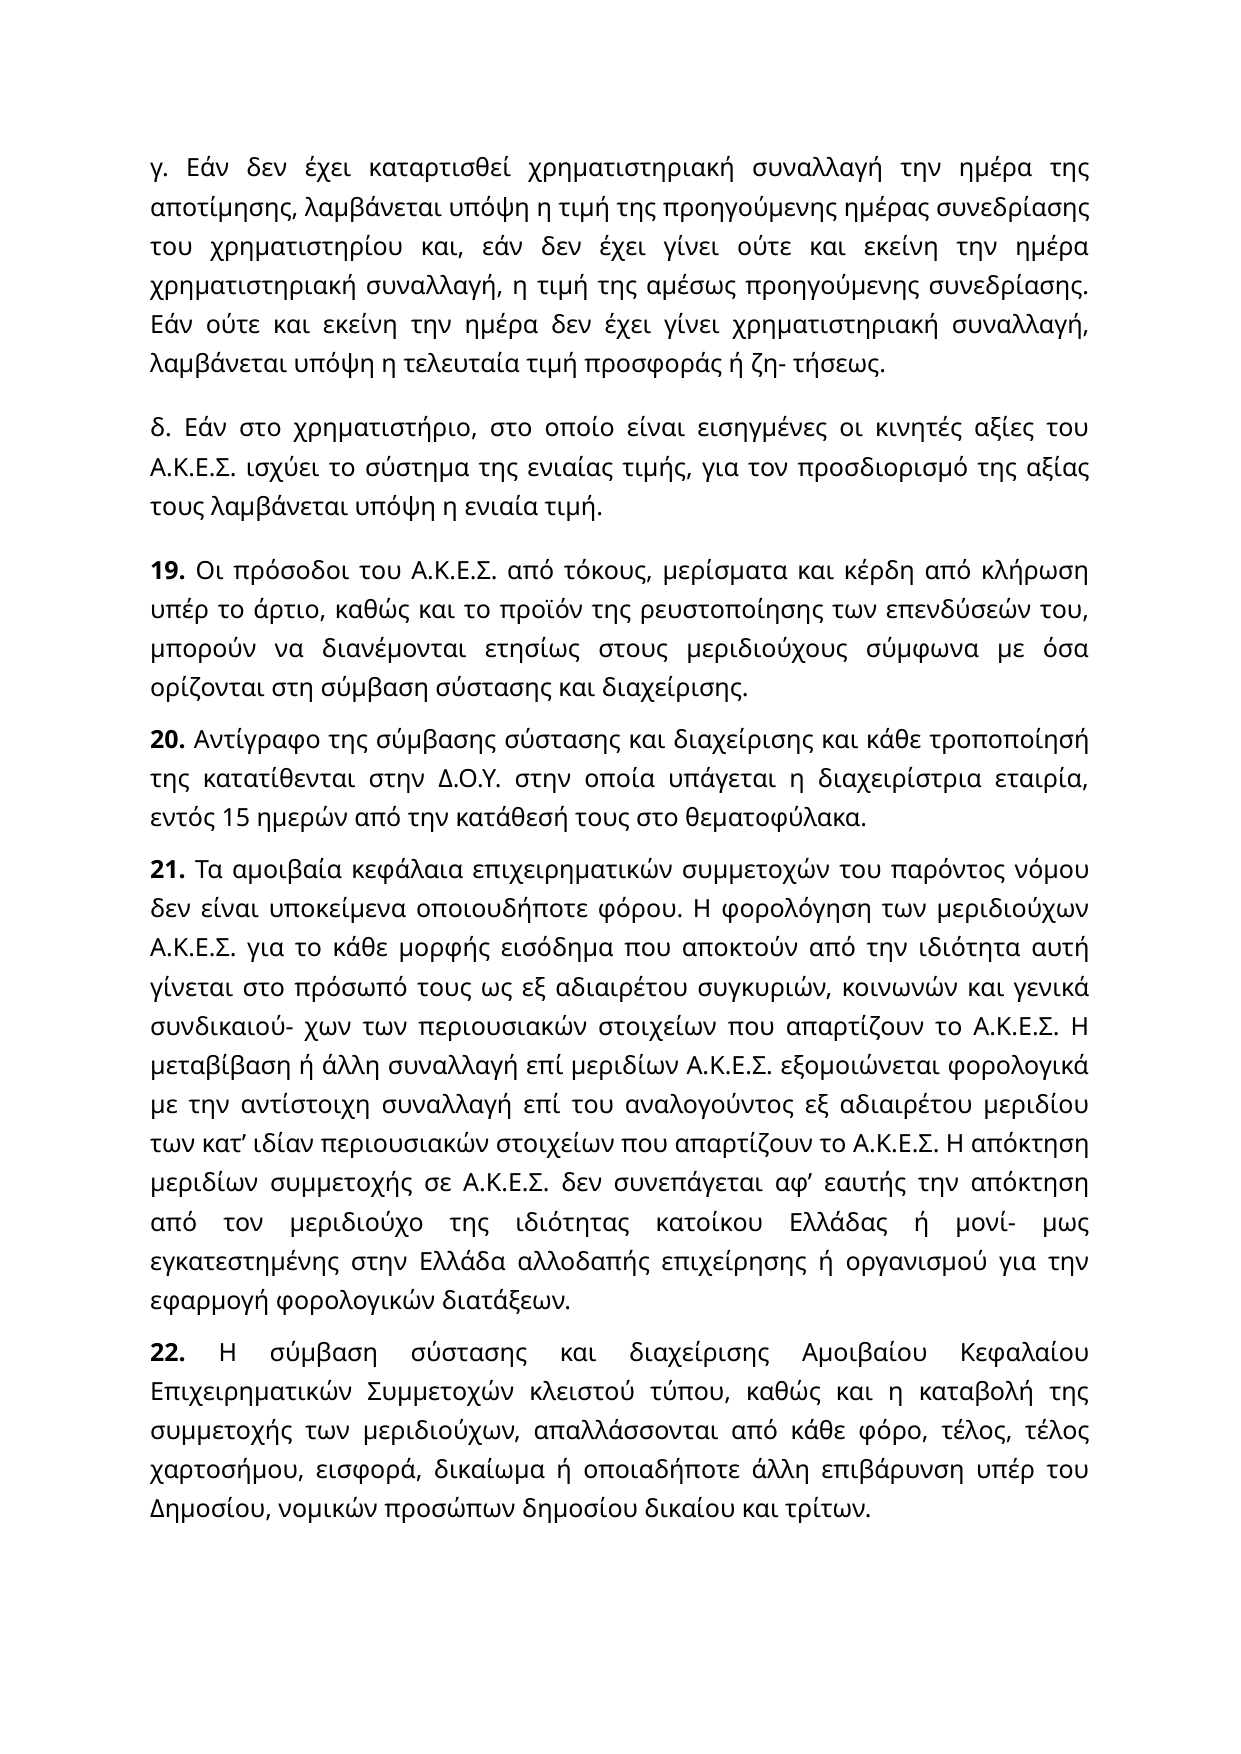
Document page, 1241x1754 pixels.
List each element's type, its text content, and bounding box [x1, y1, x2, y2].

text 22. Η σύμβαση σύστασης και διαχείρισης Αμοιβαίου Κεφαλαίου Επιχειρηματικών Συμμετοχών κλειστού τύπου, καθώς και η καταβολή της συμμετοχής των μεριδιούχων, απαλλάσσονται από κάθε φόρο, τέλος, τέλος χαρτοσήμου, εισφορά, δικαίωμα ή οποιαδήποτε άλλη επιβάρυνση υπέρ του Δημοσίου, νομικών προσώπων δημοσίου δικαίου και τρίτων. [150, 1334, 1090, 1525]
text 19. Οι πρόσοδοι του Α.Κ.Ε.Σ. από τόκους, μερίσματα και κέρδη από κλήρωση υπέρ το άρτιο, καθώς και το προϊόν της ρευστοποίησης των επενδύσεών του, μπορούν να διανέμονται ετησίως στους μεριδιούχους σύμφωνα με όσα ορίζονται στη σύμβαση σύστασης και διαχείρισης. [150, 552, 1090, 704]
text 21. Τα αμοιβαία κεφάλαια επιχειρηματικών συμμετοχών του παρόντος νόμου δεν είναι υποκείμενα οποιουδήποτε φόρου. Η φορολόγηση των μεριδιούχων Α.Κ.Ε.Σ. για το κάθε μορφής εισόδημα που αποκτούν από την ιδιότητα αυτή γίνεται στο πρόσωπό τους ως εξ αδιαιρέτου συγκυριών, κοινωνών και γενικά συνδικαιού- χων των περιουσιακών στοιχείων που απαρτίζουν το Α.Κ.Ε.Σ. Η μεταβίβαση ή άλλη συναλλαγή επί μεριδίων Α.Κ.Ε.Σ. εξομοιώνεται φορολογικά με την αντίστοιχη συναλλαγή επί του αναλογούντος εξ αδιαιρέτου μεριδίου των κατ’ ιδίαν περιουσιακών στοιχείων που απαρτίζουν το Α.Κ.Ε.Σ. Η απόκτηση μεριδίων συμμετοχής σε Α.Κ.Ε.Σ. δεν συνεπάγεται αφ’ εαυτής την απόκτηση από τον μεριδιούχο της ιδιότητας κατοίκου Ελλάδας ή μονί- μως εγκατεστημένης στην Ελλάδα αλλοδαπής επιχείρησης ή οργανισμού για την εφαρμογή φορολογικών διατάξεων. [150, 852, 1090, 1317]
text δ. Εάν στο χρηματιστήριο, στο οποίο είναι εισηγμένες οι κινητές αξίες του Α.Κ.Ε.Σ. ισχύει το σύστημα της ενιαίας τιμής, για τον προσδιορισμό της αξίας τους λαμβάνεται υπόψη η ενιαία τιμή. [150, 410, 1090, 522]
text γ. Εάν δεν έχει καταρτισθεί χρηματιστηριακή συναλλαγή την ημέρα της αποτίμησης, λαμβάνεται υπόψη η τιμή της προηγούμενης ημέρας συνεδρίασης του χρηματιστηρίου και, εάν δεν έχει γίνει ούτε και εκείνη την ημέρα χρηματιστηριακή συναλλαγή, η τιμή της αμέσως προηγούμενης συνεδρίασης. Εάν ούτε και εκείνη την ημέρα δεν έχει γίνει χρηματιστηριακή συναλλαγή, λαμβάνεται υπόψη η τελευταία τιμή προσφοράς ή ζη- τήσεως. [150, 150, 1090, 380]
text 20. Αντίγραφο της σύμβασης σύστασης και διαχείρισης και κάθε τροποποίησή της κατατίθενται στην Δ.Ο.Υ. στην οποία υπάγεται η διαχειρίστρια εταιρία, εντός 15 ημερών από την κατάθεσή τους στο θεματοφύλακα. [150, 722, 1090, 834]
